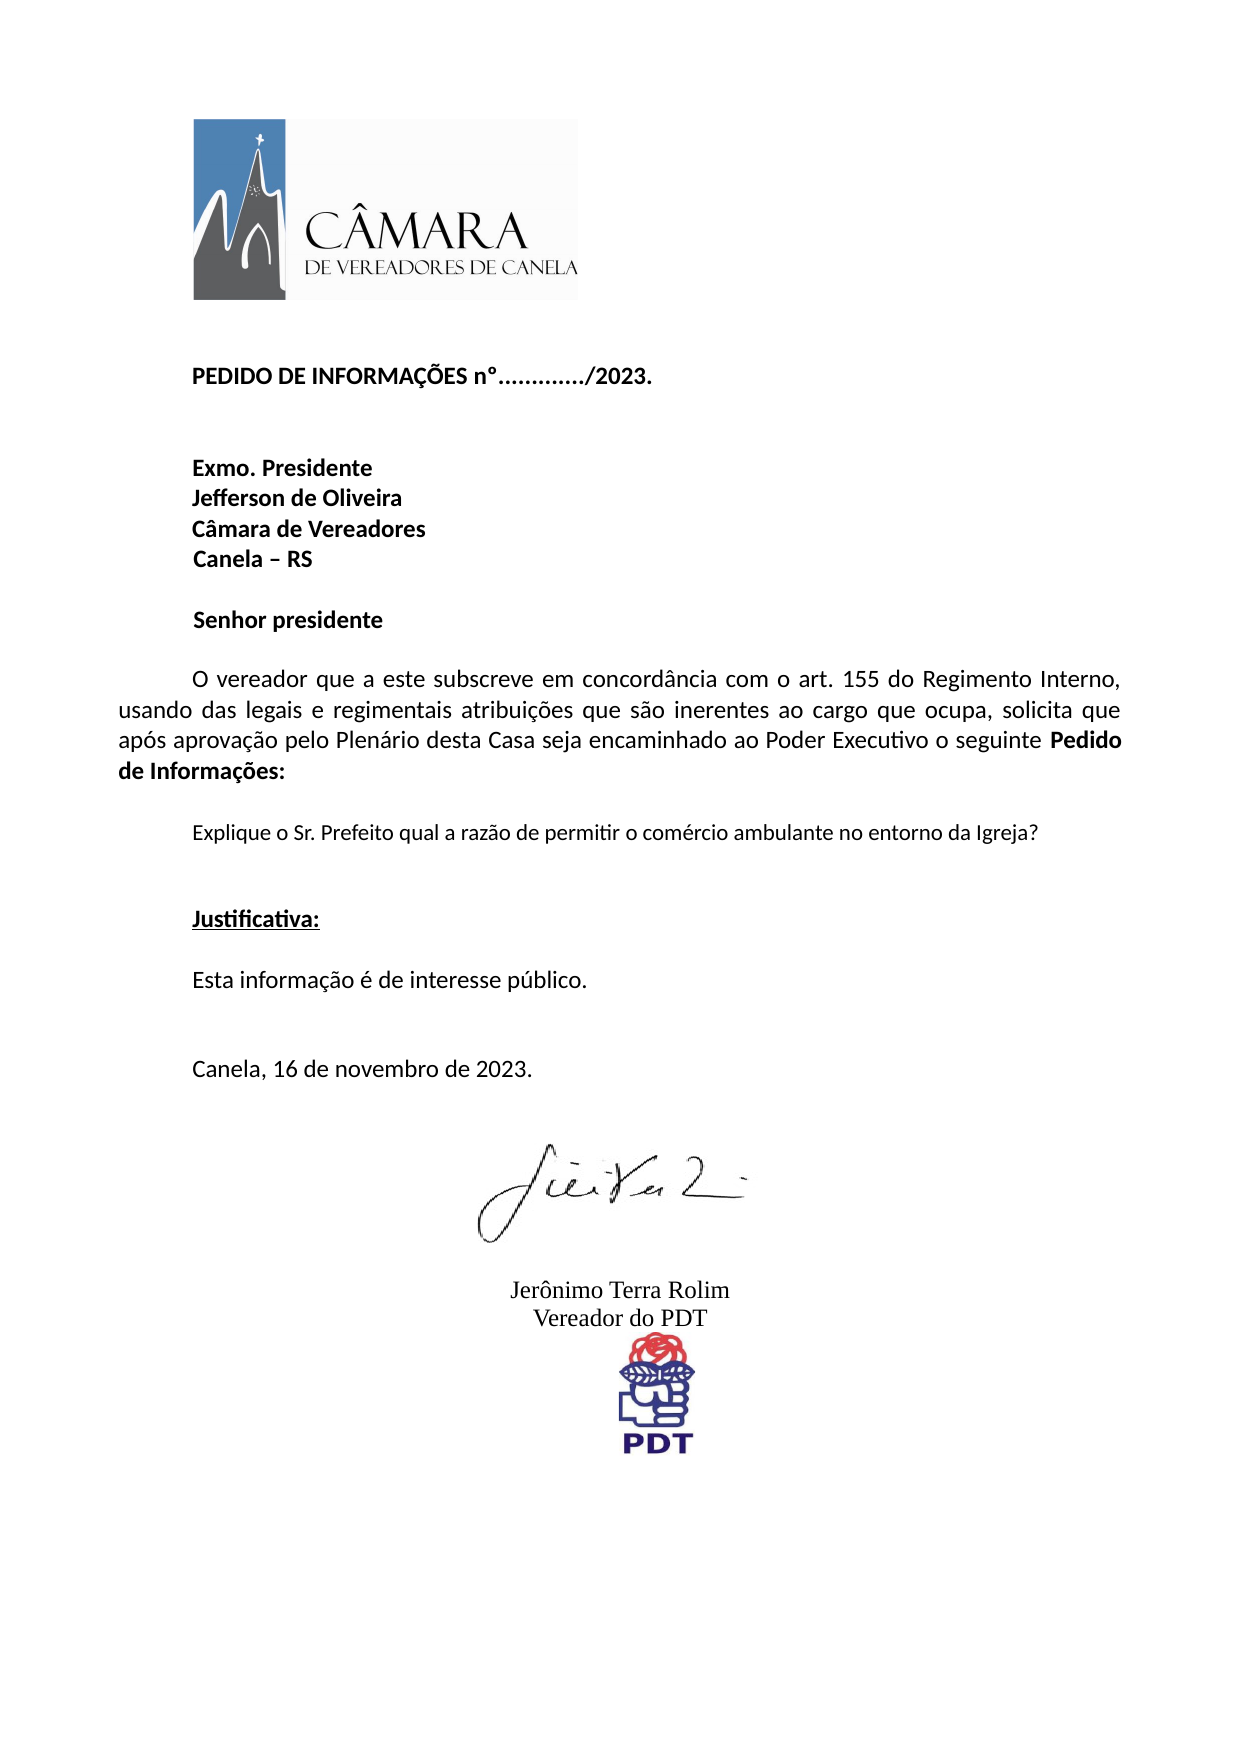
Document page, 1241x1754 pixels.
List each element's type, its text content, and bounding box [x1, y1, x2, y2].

text Esta informação é de interesse público. [118, 933, 1122, 994]
subtitle PEDIDO DE INFORMAÇÕES nº............./2023. [118, 360, 1122, 391]
text Câmara de Vereadores [118, 513, 1122, 543]
picture [193, 119, 578, 300]
text Canela, 16 de novembro de 2023. [118, 1054, 1122, 1084]
text O vereador que a este subscreve em concordância com o art. 155 do Regimento Interno, usando das legais e regimentais atribuições que são inerentes ao cargo que ocupa, solicita que após aprovação pelo Plenário desta Casa seja encaminhado ao Poder Executivo o seguinte Pedido de Informações: [118, 664, 1122, 786]
text Vereador do PDT [118, 1303, 1122, 1332]
picture [618, 1332, 696, 1459]
text Jerônimo Terra Rolim [118, 1275, 1122, 1303]
text Senhor presidente [118, 604, 1122, 635]
text Justificativa: [118, 903, 1122, 933]
picture [477, 1143, 763, 1246]
text Explique o Sr. Prefeito qual a razão de permitir o comércio ambulante no entorno da Igreja? [118, 816, 1122, 847]
text Exmo. Presidente [118, 452, 1122, 482]
text Jefferson de Oliveira [118, 482, 1122, 513]
text Canela – RS [118, 543, 1122, 574]
